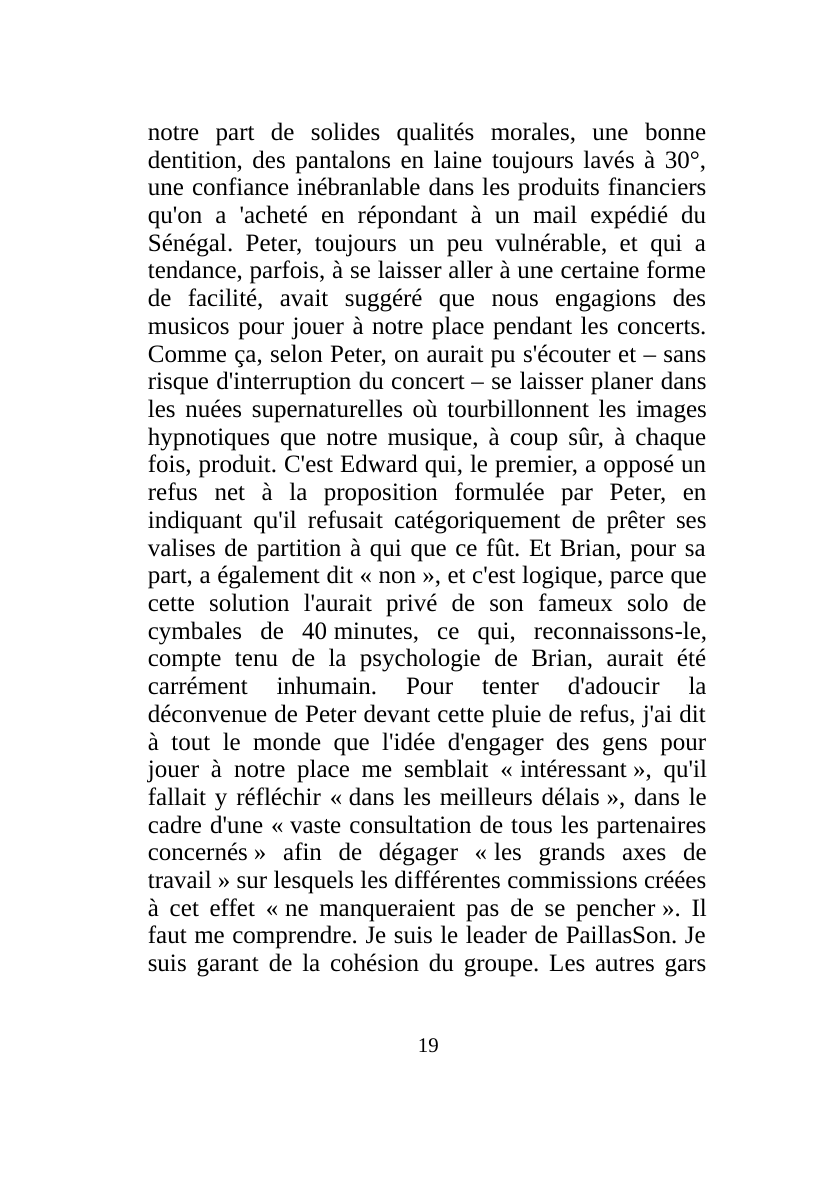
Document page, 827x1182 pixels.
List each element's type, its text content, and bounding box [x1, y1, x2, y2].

text Notre musique nous impose, en effet, une certaine discipline. Pas monacale, ni même érémitique. Non, pas à ce point. Juste austère et inhumaine, avec des pauses où nous pouvons nous relaxer en étant seulement ascétiques. Voire en nous autorisant un peu d'anorexie. Notre musique ne souffre pas l'approximation. Je pense que vous l'avez remarqué, nos partitions sont truffées de silences, demi‑silences, pauses, demi‑pause, quart de silence et j'en passe. Donc, de ce fait, la musique s'arrête, puis reprend, puis s'arrête pour reprendre de nouveau, et ainsi de suite. Vous voyez ? Et ce sont tous les instruments qui s'arrêtent ensemble, n'est‑ce pas. On ne doit avoir aucun décalage entre nous. Celui qui serait décalé, « pas en place » comme on dit dans notre jargon, serait immédiatement écartelé par six éléphants et arrosé vivant de pisse de chouette – je plaisante, c'est juste une image. Je vous donne un exemple. Au début de Ultra Spatial Magic Special Magnetic Love, moi, je joue un petit thème introductif à la quintuple croche pointée qui doit se caler au millimètre sur le jeu de toms hypercomplexe de Brian. Il est évident que si j'imaginais, à ce moment‑là, qu'une main experte et fine, aux ongles nacrés, caressait l'intérieur velu de ma cuisse, j'aurais les pires difficultés du monde à être musicalement bien « en place ». Pour bien jouer le rock‑prog, il faut aimer le rock‑prog. Et pareil pour le prog‑rock, d'ailleurs. Nous sommes rigoureux, virtuoses, enchanteurs, jamais cruels. Nous savons dire « stop » quand, après 30 heures de studio sans vraiment de grosse pause, une certaine nervosité commence à s'emparer des gars qui s'occupent de la prise de son. Pour eux, assurer l'enregistrement d'un groupe comme PaillasSon, ça représente une expérience professionnelle unique, très formatrice, source de frustration, de stress, de haine de soi, et d'une approche totalement renouvelée de l'écoute musicale. Bien souvent, les gars râlent, s'enivrent ou vont pleurer dans une arrière‑cour. Mais, quelques mois après, il faut les entendre parler de nous. « Oui, j'ai bossé sur le denier quadruple album de PaillasSon, mec. Et si c'était à refaire, je te jure qu'ils pourraient fouiller l'Europe entière sans me mettre la main dessus.» Et pourtant, croyez‑moi, les ingés‑son, c'est des coriaces. De vraies saletés. Pires que des ronces enchevêtrées aux abords d'un château médiéval, pire même que des châteaux médiévaux envahis par des ronces enchevêtrées, pire aussi que des châteaux médiévaux envahis par des ronces bien peignées. Les ingés‑son, il faut le savoir, se tapent sans broncher des séries d'albums de pop‑pouffes hareunebi ainsi que des enregistrements de musique symphonique contemporaine française. Ce ne sont donc pas des « tafioles », pour reprendre – sans le cautionner – un terme utilisé dans l'armée de terre et la police municipale. Tout ça vous donne donc une idée de l'intensité musicale que nous, PaillasSon, on dégage. Et je pense qu'il ne s'agit pas simplement d'un phénomène acoustique. Il y a autre chose, dans notre musique. Un truc, une entité, une monade, un kif, qui te remue en profondeur les viscères de ton ventre et crée dans ton cerveau – car tu en as un – des réactions synaptiques incroyables. PaillasSon emmène, violemment, ses auditeurs dans un état second. Et ils n'ont pas le choix. Car c'est nous qui commandons. Quand, pendant les concerts, des gens dans le public s'affalent sur eux‑même en se bouchant les oreilles, ce n'est pas, comme on pourrait croire, pour échapper au son de PaillasSon, mais c'est, au contraire, pour mieux le retenir en eux et s'y abîmer en une sorte de syncope extatique, très agréable et sans danger, quoi qu'en disent les équipes médicales qui viennent les évacuer de la salle. Nous, de notre côté, on ne peut pas trop se permettre de se laisser entraîner par notre musique, parce que notre musique, il faut bien qu'on la joue si on veut qu'elle soit musique. C'est notre devoir de la faire exister. Et de réussir à ne pas être emporté dans ce que certains nomment une « transe ». Ça demande donc de notre part de solides qualités morales, une bonne dentition, des pantalons en laine toujours lavés à 30°, une confiance inébranlable dans les produits financiers qu'on a 'acheté en répondant à un mail expédié du Sénégal. Peter, toujours un peu vulnérable, et qui a tendance, parfois, à se laisser aller à une certaine forme de facilité, avait suggéré que nous engagions des musicos pour jouer à notre place pendant les concerts. Comme ça, selon Peter, on aurait pu s'écouter et – sans risque d'interruption du concert – se laisser planer dans les nuées supernaturelles où tourbillonnent les images hypnotiques que notre musique, à coup sûr, à chaque fois, produit. C'est Edward qui, le premier, a opposé un refus net à la proposition formulée par Peter, en indiquant qu'il refusait catégoriquement de prêter ses valises de partition à qui que ce fût. Et Brian, pour sa part, a également dit « non », et c'est logique, parce que cette solution l'aurait privé de son fameux solo de cymbales de 40 minutes, ce qui, reconnaissons‑le, compte tenu de la psychologie de Brian, aurait été carrément inhumain. Pour tenter d'adoucir la déconvenue de Peter devant cette pluie de refus, j'ai dit à tout le monde que l'idée d'engager des gens pour jouer à notre place me semblait « intéressant », qu'il fallait y réfléchir « dans les meilleurs délais », dans le cadre d'une « vaste consultation de tous les partenaires concernés » afin de dégager « les grands axes de travail » sur lesquels les différentes commissions créées à cet effet « ne manqueraient pas de se pencher ». Il faut me comprendre. Je suis le leader de PaillasSon. Je suis garant de la cohésion du groupe. Les autres gars me font confiance. Je dois gérer l'infinie et superbe mosaïque de nos différences et, après avoir organisé tous les débats démocratiques, tables rondes, colloques, séminaires, journées d'étude, universités d'été, cercles de parole, chat en direct, vos questions par SMS, flashmobs, ta mère en skis dans la mosquée... Et après avoir organisé tous ces trucs participatifs, je dois prendre la décision qui m'amuse le plus. Comprenez bien, je ne veux pas que PaillasSon se transforme en une sorte de gros protoplasme sans saveur. Nous devons marquer notre singularité dans un paysage musical actuel qui, avouons‑le, rendrait plus d'une vache neurasthénique – à supposer qu'on parvienne par un tour de force insensé à placer des vaches dans un paysage musical. [148, 118, 707, 977]
